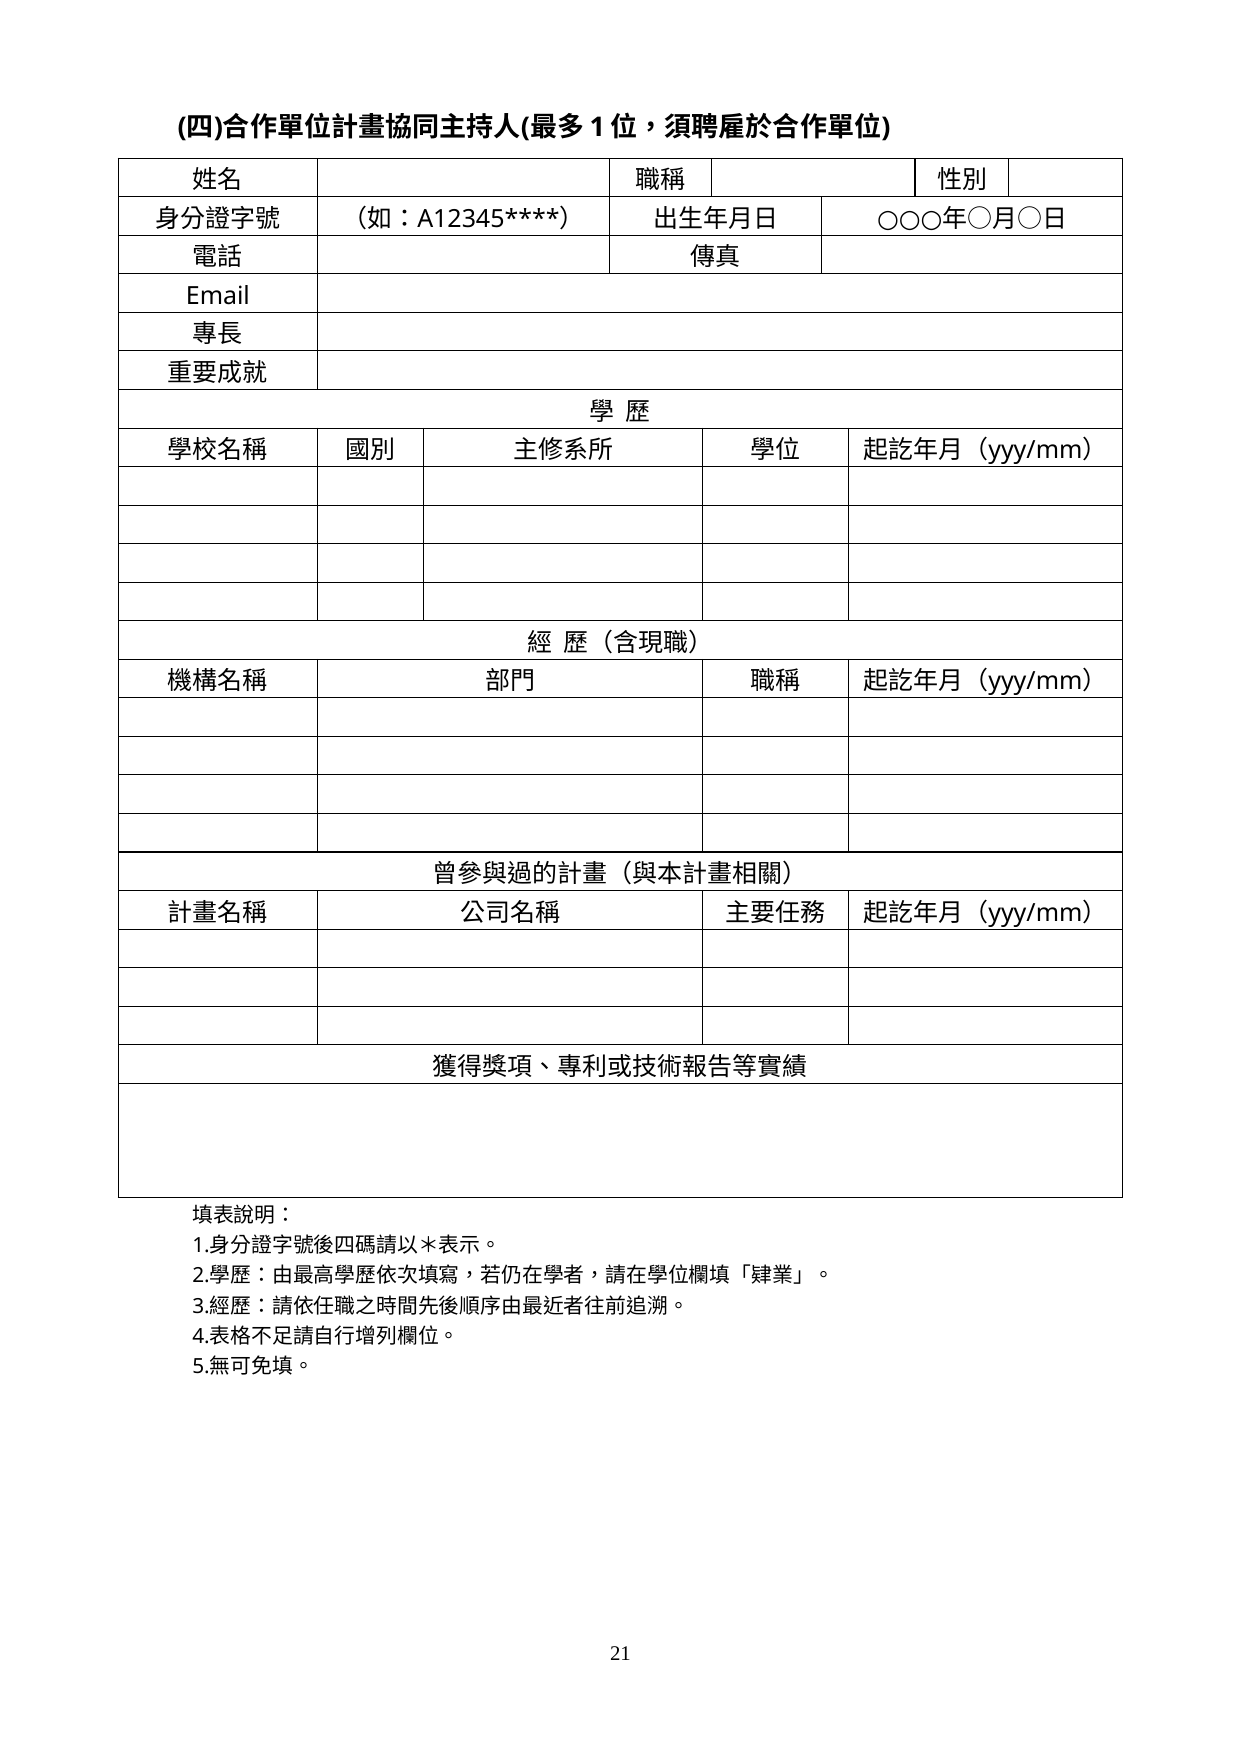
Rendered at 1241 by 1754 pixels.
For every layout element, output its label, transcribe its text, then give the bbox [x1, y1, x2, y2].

table_cell [318, 351, 1122, 389]
table_cell 學位 [703, 429, 848, 466]
table_cell [849, 467, 1122, 504]
table_cell [424, 467, 702, 504]
table_cell [318, 930, 702, 967]
table_cell ○○○年○月○日 [822, 197, 1122, 235]
table_cell [318, 467, 423, 504]
text 填表說明： [148, 1198, 1122, 1228]
table_cell [318, 583, 423, 620]
table_cell [318, 698, 702, 736]
table_header 職稱 [610, 159, 711, 196]
table_cell [318, 737, 702, 774]
table_cell [119, 737, 317, 774]
text 2.學歷：由最高學歷依次填寫，若仍在學者，請在學位欄填「肄業」。 [148, 1259, 1122, 1289]
table_cell [703, 968, 848, 1006]
table_header 性別 [916, 159, 1008, 196]
table_cell [703, 1007, 848, 1044]
table_cell [119, 583, 317, 620]
table_cell [119, 544, 317, 582]
table_cell 曾參與過的計畫（與本計畫相關） [119, 853, 1122, 890]
table_cell [424, 583, 702, 620]
table_cell [318, 506, 423, 543]
table_cell [849, 506, 1122, 543]
table_cell [849, 930, 1122, 967]
table_header [318, 159, 609, 196]
table_cell [318, 544, 423, 582]
table_header 姓名 [119, 159, 317, 196]
table_cell 國別 [318, 429, 423, 466]
table_cell [119, 814, 317, 851]
table_cell 職稱 [703, 660, 848, 697]
table_cell [703, 506, 848, 543]
table_cell [703, 698, 848, 736]
table_cell （如：A12345****） [318, 197, 609, 235]
table_cell Email [119, 274, 317, 312]
table_cell [318, 274, 1122, 312]
table_cell [318, 1007, 702, 1044]
table_cell [703, 467, 848, 504]
table_cell 出生年月日 [610, 197, 821, 235]
table_cell [822, 236, 1122, 273]
table_cell [849, 544, 1122, 582]
table_cell [703, 737, 848, 774]
table_cell [119, 1007, 317, 1044]
subtitle (四)合作單位計畫協同主持人(最多1位，須聘雇於合作單位) [118, 103, 1122, 145]
table_cell [119, 698, 317, 736]
table_cell 公司名稱 [318, 891, 702, 928]
table_cell [424, 506, 702, 543]
table_header [712, 159, 914, 196]
table_cell 獲得獎項、專利或技術報告等實績 [119, 1045, 1122, 1083]
table_cell [119, 968, 317, 1006]
table_cell [318, 236, 609, 273]
table_cell [849, 737, 1122, 774]
table_cell 部門 [318, 660, 702, 697]
table_header [1009, 159, 1122, 196]
table_cell 學校名稱 [119, 429, 317, 466]
table_cell 經 歷（含現職） [119, 621, 1122, 659]
table_cell 起訖年月（yyy/mm） [849, 429, 1122, 466]
table_cell [703, 814, 848, 851]
text 4.表格不足請自行增列欄位。 [148, 1319, 1122, 1350]
table_cell [318, 814, 702, 851]
table_cell [849, 814, 1122, 851]
table_cell [703, 930, 848, 967]
table_cell 學 歷 [119, 390, 1122, 427]
table_cell [119, 506, 317, 543]
table_cell [849, 1007, 1122, 1044]
table_cell [318, 968, 702, 1006]
table_cell 機構名稱 [119, 660, 317, 697]
table_cell [119, 467, 317, 504]
table_cell [849, 583, 1122, 620]
table_cell [318, 775, 702, 813]
table_cell [119, 930, 317, 967]
text 3.經歷：請依任職之時間先後順序由最近者往前追溯。 [148, 1289, 1122, 1319]
table_cell [703, 583, 848, 620]
table_cell 身分證字號 [119, 197, 317, 235]
table_cell [318, 313, 1122, 350]
table_cell [849, 968, 1122, 1006]
table_cell [119, 775, 317, 813]
table_cell 起訖年月（yyy/mm） [849, 660, 1122, 697]
text 1.身分證字號後四碼請以＊表示。 [148, 1228, 1122, 1259]
table_cell 電話 [119, 236, 317, 273]
table_cell [119, 1084, 1122, 1197]
table_cell 主修系所 [424, 429, 702, 466]
table_cell [703, 544, 848, 582]
table_cell [849, 775, 1122, 813]
table_cell 傳真 [610, 236, 821, 273]
text 5.無可免填。 [148, 1350, 1122, 1380]
table_cell [703, 775, 848, 813]
table_cell 計畫名稱 [119, 891, 317, 928]
table_cell 專長 [119, 313, 317, 350]
table_cell 起訖年月（yyy/mm） [849, 891, 1122, 928]
table_cell 主要任務 [703, 891, 848, 928]
table_cell [849, 698, 1122, 736]
table_cell 重要成就 [119, 351, 317, 389]
table_cell [424, 544, 702, 582]
